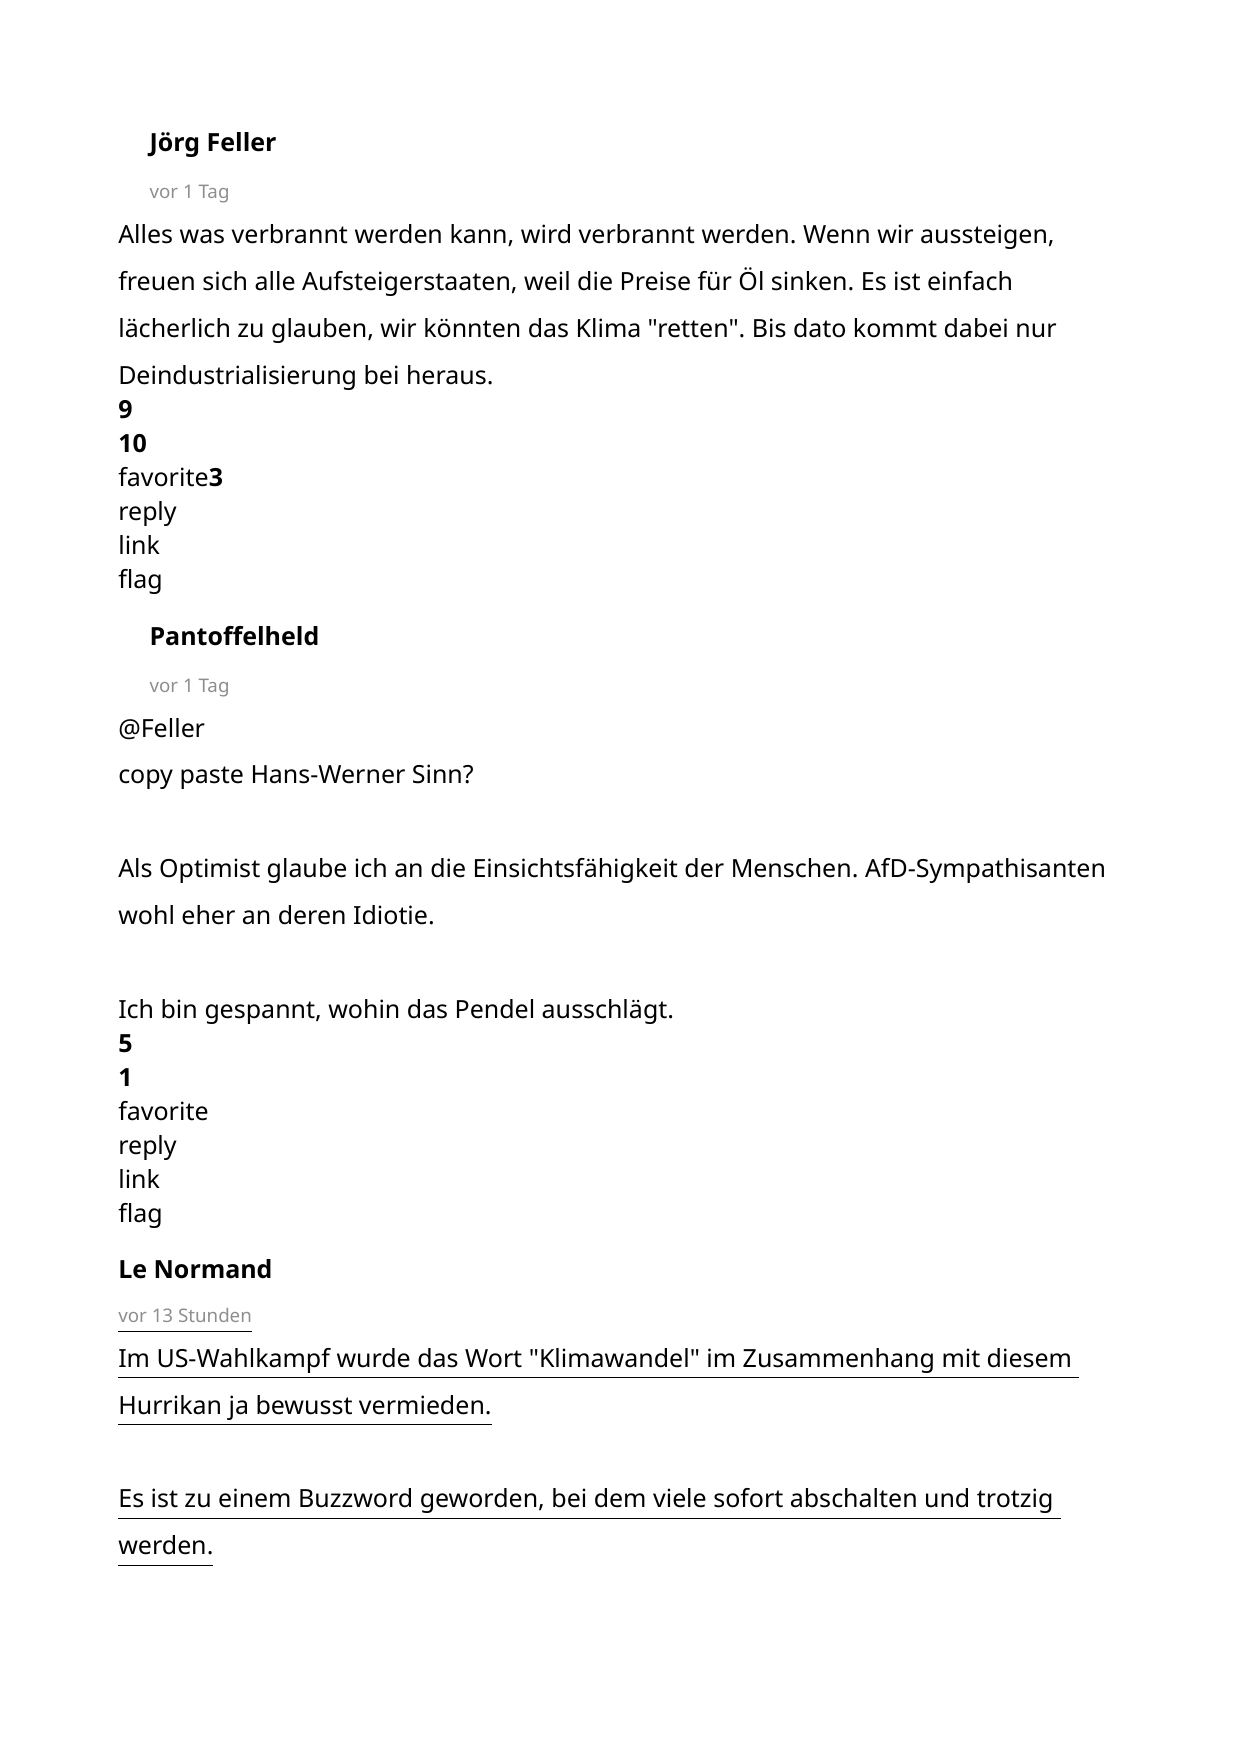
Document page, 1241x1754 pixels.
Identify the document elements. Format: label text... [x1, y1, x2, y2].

text vor 1 Tag [149, 668, 1122, 697]
text 5 [118, 1026, 1122, 1060]
text Jörg Feller [149, 118, 1114, 159]
text Pantoffelheld [149, 612, 1114, 652]
text favorite [118, 1094, 1122, 1128]
text reply [118, 1128, 1122, 1162]
text flag [118, 562, 1122, 596]
text vor 1 Tag [149, 174, 1122, 204]
text 10 [118, 426, 1122, 460]
text flag [118, 1196, 1122, 1230]
text reply [118, 494, 1122, 528]
text Im US-Wahlkampf wurde das Wort "Klimawandel" im Zusammenhang mit diesem Hurrikan ja bewusst vermieden. Es ist zu einem Buzzword geworden, bei dem viele sofort abschalten und trotzig werden. [118, 1332, 1122, 1613]
text link [118, 528, 1122, 562]
text Le Normand [118, 1246, 1114, 1286]
text favorite3 [118, 460, 1122, 494]
text 1 [118, 1060, 1122, 1094]
text vor 13 Stunden [118, 1302, 1122, 1332]
text Alles was verbrannt werden kann, wird verbrannt werden. Wenn wir aussteigen, freuen sich alle Aufsteigerstaaten, weil die Preise für Öl sinken. Es ist einfach lächerlich zu glauben, wir könnten das Klima "retten". Bis dato kommt dabei nur Deindustrialisierung bei heraus. [118, 204, 1122, 392]
text @Feller copy paste Hans-Werner Sinn? Als Optimist glaube ich an die Einsichtsfähigkeit der Menschen. AfD-Sympathisanten wohl eher an deren Idiotie. Ich bin gespannt, wohin das Pendel ausschlägt. [118, 697, 1122, 1026]
text link [118, 1162, 1122, 1196]
text 9 [118, 392, 1122, 426]
